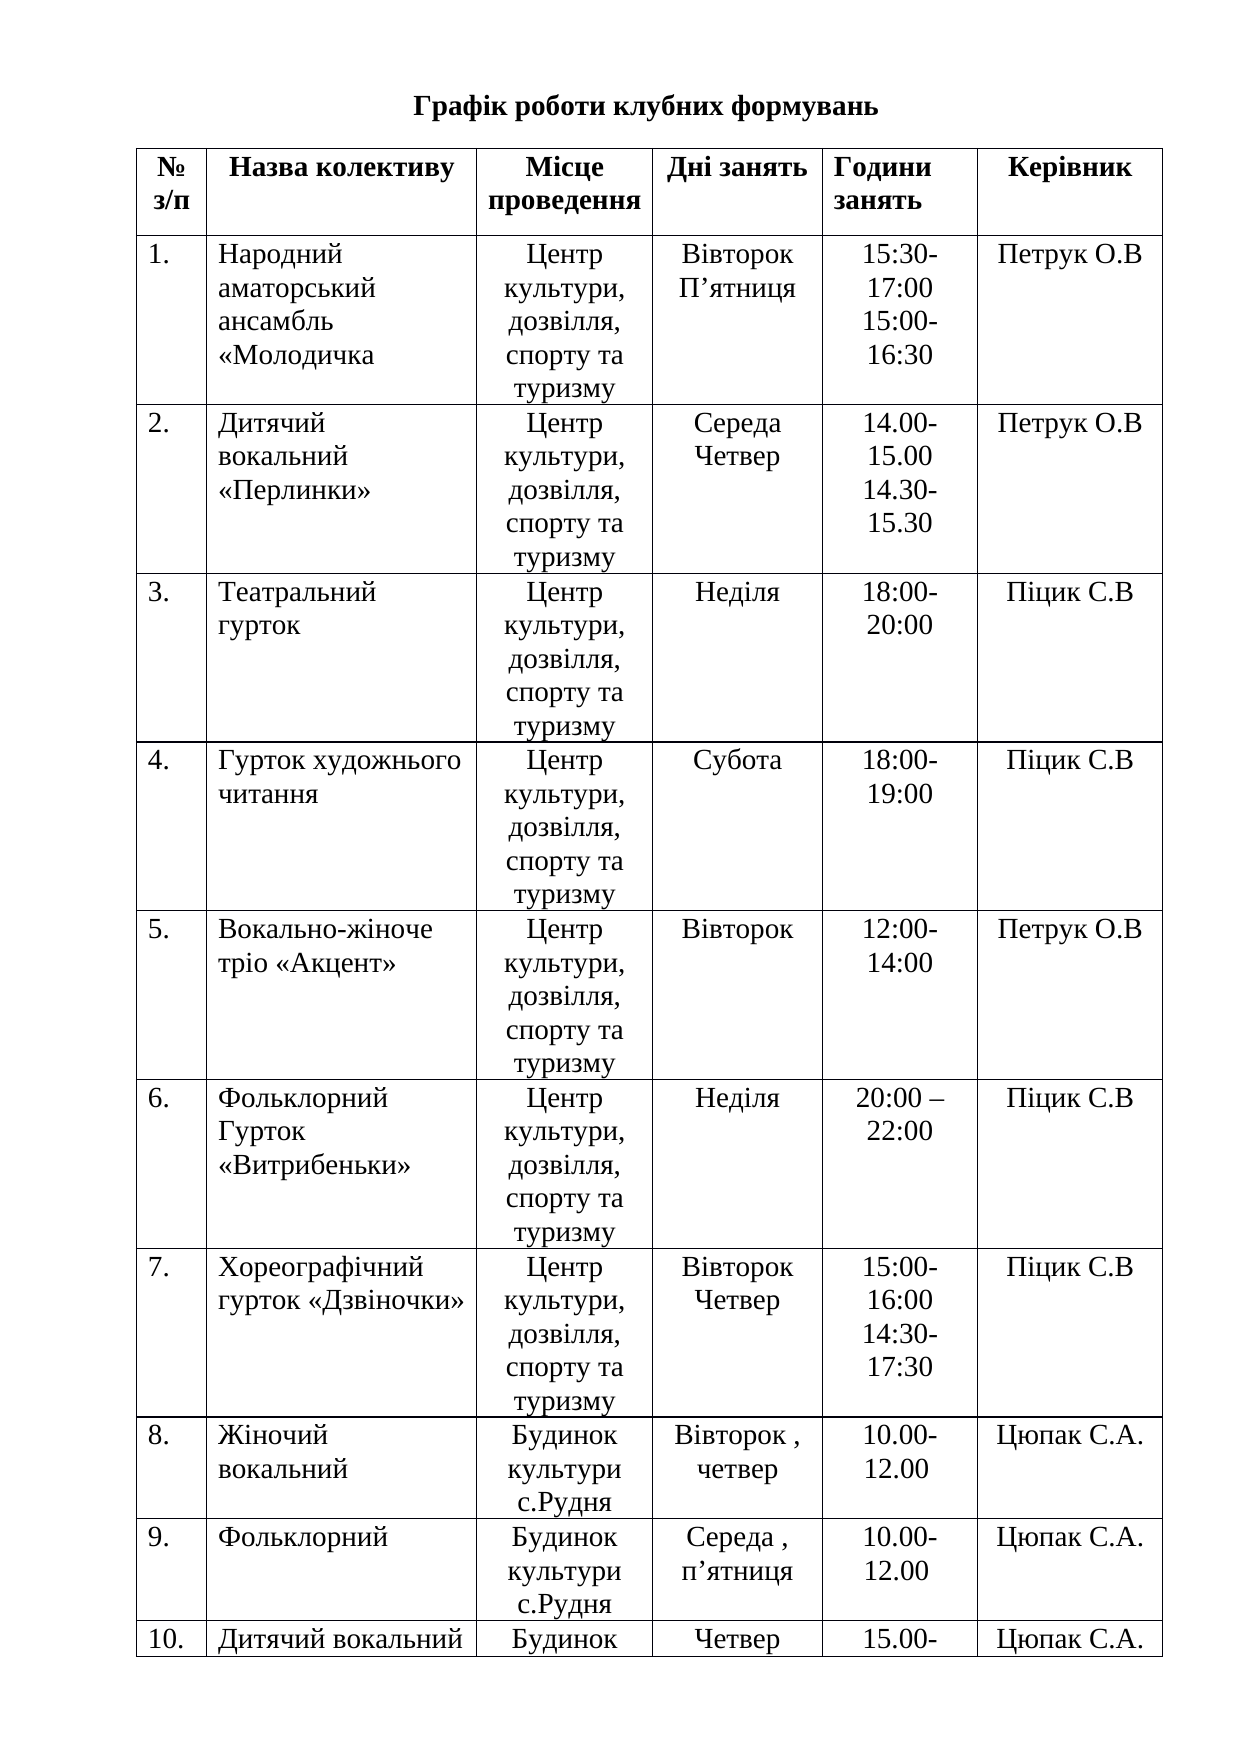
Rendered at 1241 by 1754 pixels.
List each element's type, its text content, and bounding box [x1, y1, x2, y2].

table_cell 18:00- 20:00 [823, 574, 977, 741]
table_cell Середа , п’ятниця [653, 1519, 822, 1620]
table_cell Центр культури, дозвілля, спорту та туризму [477, 236, 652, 404]
table_cell Вокально-жіноче тріо «Акцент» [207, 911, 476, 1079]
table_cell 3. [137, 574, 206, 741]
table_cell Піцик С.В [978, 1080, 1162, 1248]
table_cell Цюпак С.А. [978, 1621, 1162, 1656]
table_cell Дитячий вокальний [207, 1621, 476, 1656]
table_cell Хореографічний гурток «Дзвіночки» [207, 1249, 476, 1416]
table_cell 20:00 – 22:00 [823, 1080, 977, 1248]
table_cell Піцик С.В [978, 574, 1162, 741]
table_cell 15:30- 17:00 15:00- 16:30 [823, 236, 977, 404]
table_cell 18:00- 19:00 [823, 743, 977, 910]
table_cell Центр культури, дозвілля, спорту та туризму [477, 911, 652, 1079]
table_cell 10. [137, 1621, 206, 1656]
table_header Дні занять [653, 149, 822, 235]
table_cell 10.00-12.00 [823, 1418, 977, 1518]
table_cell 14.00- 15.00 14.30- 15.30 [823, 405, 977, 573]
table_header № з/п [137, 149, 206, 235]
table_cell Неділя [653, 574, 822, 741]
table_cell Будинок культури с.Рудня [477, 1519, 652, 1620]
table_cell Фольклорний Гурток «Витрибеньки» [207, 1080, 476, 1248]
table_cell Неділя [653, 1080, 822, 1248]
table_cell Гурток художнього читання [207, 743, 476, 910]
table_cell 9. [137, 1519, 206, 1620]
table_cell Центр культури, дозвілля, спорту та туризму [477, 743, 652, 910]
table_cell Центр культури, дозвілля, спорту та туризму [477, 574, 652, 741]
table_cell Театральний гурток [207, 574, 476, 741]
table_header Місце проведення [477, 149, 652, 235]
table_cell Петрук О.В [978, 236, 1162, 404]
table_cell Народний аматорський ансамбль «Молодичка [207, 236, 476, 404]
table_cell 8. [137, 1418, 206, 1518]
table_cell Будинок [477, 1621, 652, 1656]
text Графік роботи клубних формувань [148, 88, 1152, 122]
table_cell Вівторок Четвер [653, 1249, 822, 1416]
table_cell Вівторок [653, 911, 822, 1079]
table_header Години занять [823, 149, 977, 235]
table_cell Цюпак С.А. [978, 1519, 1162, 1620]
table_cell Жіночий вокальний [207, 1418, 476, 1518]
table_cell Вівторок П’ятниця [653, 236, 822, 404]
table_cell Піцик С.В [978, 1249, 1162, 1416]
table_cell Середа Четвер [653, 405, 822, 573]
table_cell 15:00- 16:00 14:30- 17:30 [823, 1249, 977, 1416]
table_cell Піцик С.В [978, 743, 1162, 910]
table_cell 2. [137, 405, 206, 573]
table_cell Дитячий вокальний «Перлинки» [207, 405, 476, 573]
table_cell Центр культури, дозвілля, спорту та туризму [477, 1080, 652, 1248]
table_cell Фольклорний [207, 1519, 476, 1620]
table_cell Петрук О.В [978, 911, 1162, 1079]
table_cell Петрук О.В [978, 405, 1162, 573]
table_cell 10.00-12.00 [823, 1519, 977, 1620]
table_header Назва колективу [207, 149, 476, 235]
table_cell 7. [137, 1249, 206, 1416]
table_cell 6. [137, 1080, 206, 1248]
table_cell 15.00- [823, 1621, 977, 1656]
table_cell Центр культури, дозвілля, спорту та туризму [477, 405, 652, 573]
table_cell Субота [653, 743, 822, 910]
table_cell Четвер [653, 1621, 822, 1656]
table_header Керівник [978, 149, 1162, 235]
table_cell Вівторок , четвер [653, 1418, 822, 1518]
table_cell Центр культури, дозвілля, спорту та туризму [477, 1249, 652, 1416]
table_cell Будинок культури с.Рудня [477, 1418, 652, 1518]
table_cell 5. [137, 911, 206, 1079]
table_cell Цюпак С.А. [978, 1418, 1162, 1518]
table_cell 12:00- 14:00 [823, 911, 977, 1079]
table_cell 4. [137, 743, 206, 910]
table_cell 1. [137, 236, 206, 404]
